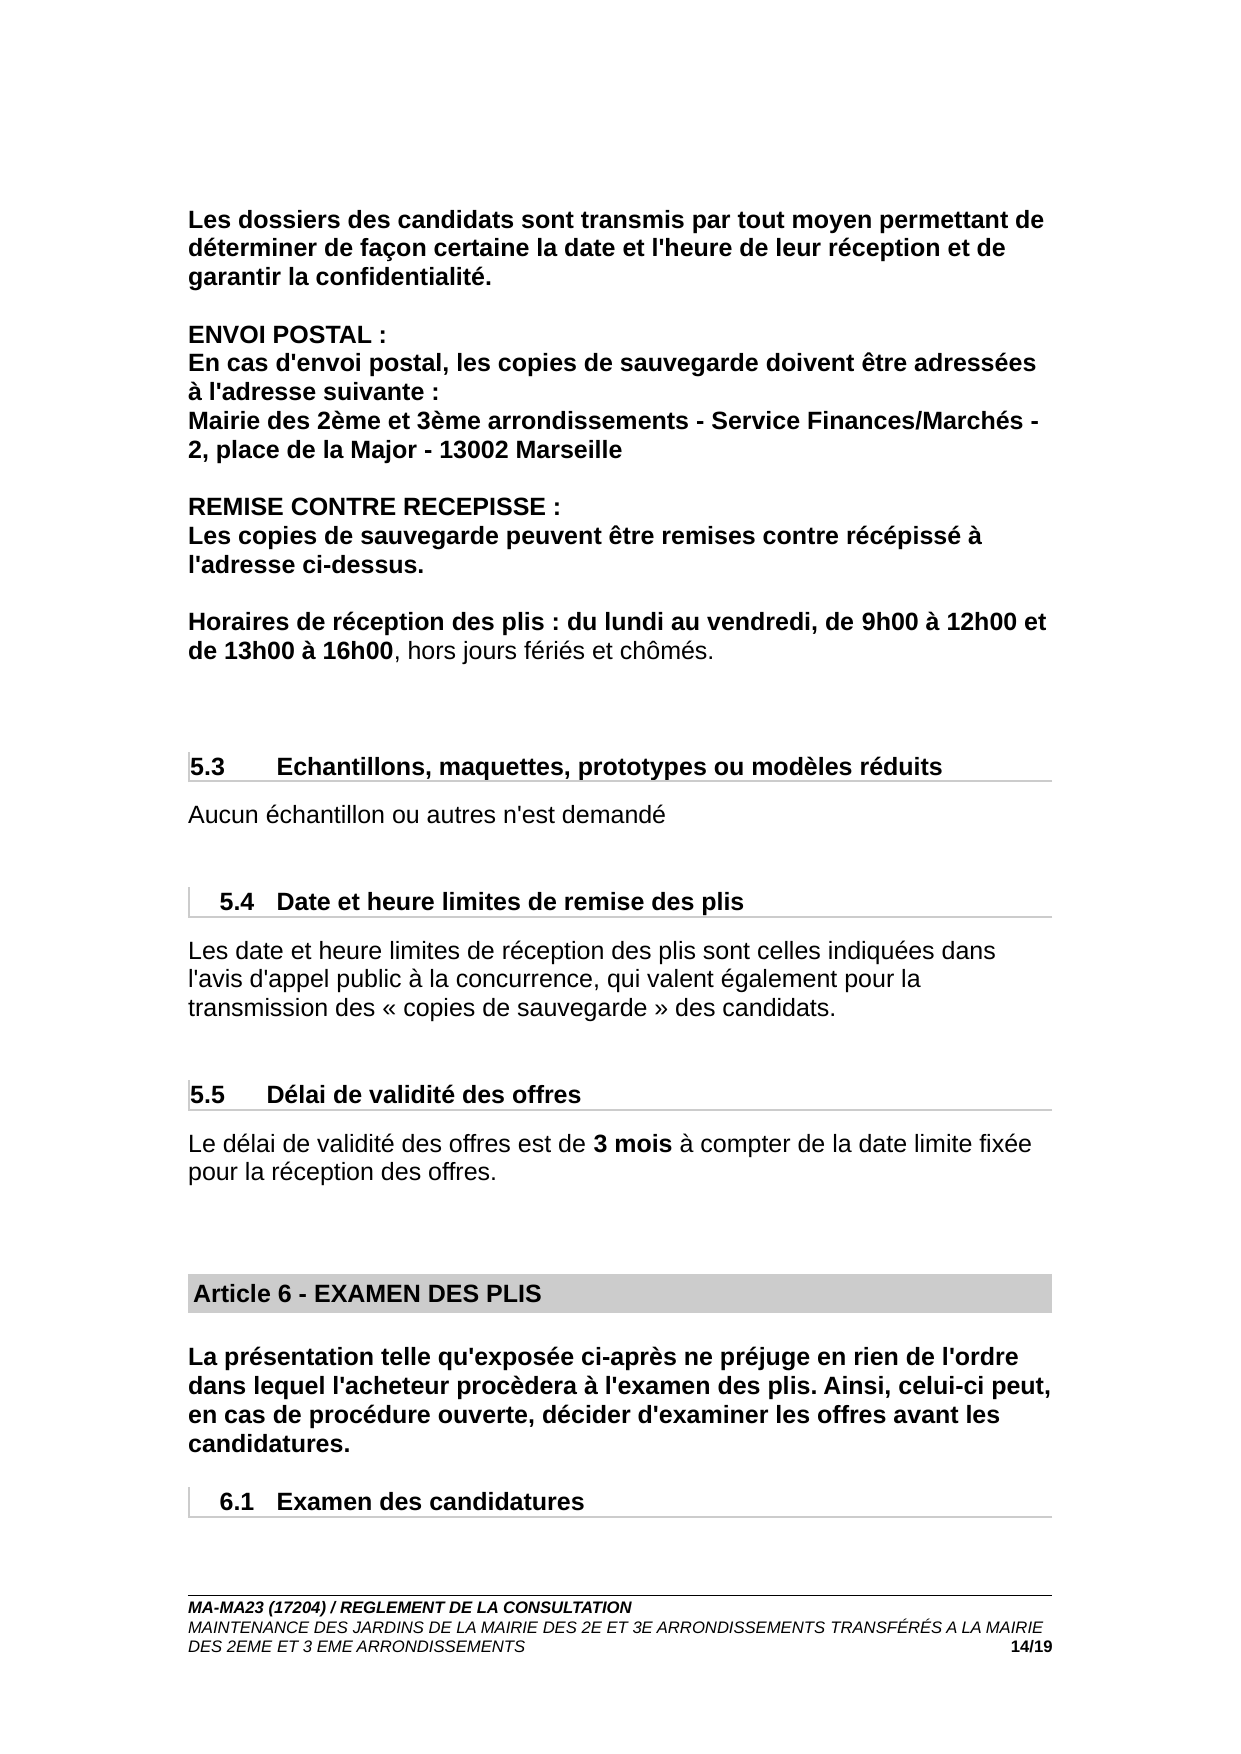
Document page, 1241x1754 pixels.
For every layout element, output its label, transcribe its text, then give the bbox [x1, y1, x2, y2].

subtitle EXAMEN DES PLIS [190, 1276, 1050, 1311]
subtitle Examen des candidatures [190, 1487, 1052, 1516]
text La présentation telle qu'exposée ci-après ne préjuge en rien de l'ordre dans lequel l'acheteur procèdera à l'examen des plis. Ainsi, celui-ci peut, en cas de procédure ouverte, décider d'examiner les offres avant les candidatures. [188, 1342, 1052, 1457]
text ENVOI POSTAL : [188, 319, 1052, 348]
text Le délai de validité des offres est de 3 mois à compter de la date limite fixée pour la réception des offres. [188, 1129, 1052, 1186]
text Mairie des 2ème et 3ème arrondissements - Service Finances/Marchés - 2, place de la Major - 13002 Marseille [188, 406, 1052, 463]
text Les date et heure limites de réception des plis sont celles indiquées dans l'avis d'appel public à la concurrence, qui valent également pour la transmission des « copies de sauvegarde » des candidats. [188, 936, 1052, 1022]
text Horaires de réception des plis : du lundi au vendredi, de 9h00 à 12h00 et de 13h00 à 16h00, hors jours fériés et chômés. [188, 607, 1052, 664]
text REMISE CONTRE RECEPISSE : [188, 492, 1052, 521]
subtitle Date et heure limites de remise des plis [190, 887, 1052, 916]
text Les copies de sauvegarde peuvent être remises contre récépissé à l'adresse ci-dessus. [188, 521, 1052, 578]
text En cas d'envoi postal, les copies de sauvegarde doivent être adressées à l'adresse suivante : [188, 348, 1052, 406]
text Les dossiers des candidats sont transmis par tout moyen permettant de déterminer de façon certaine la date et l'heure de leur réception et de garantir la confidentialité. [188, 204, 1052, 291]
text Aucun échantillon ou autres n'est demandé [188, 800, 1052, 829]
subtitle 5.5 Délai de validité des offres [190, 1080, 1052, 1109]
subtitle Echantillons, maquettes, prototypes ou modèles réduits [190, 752, 1052, 780]
